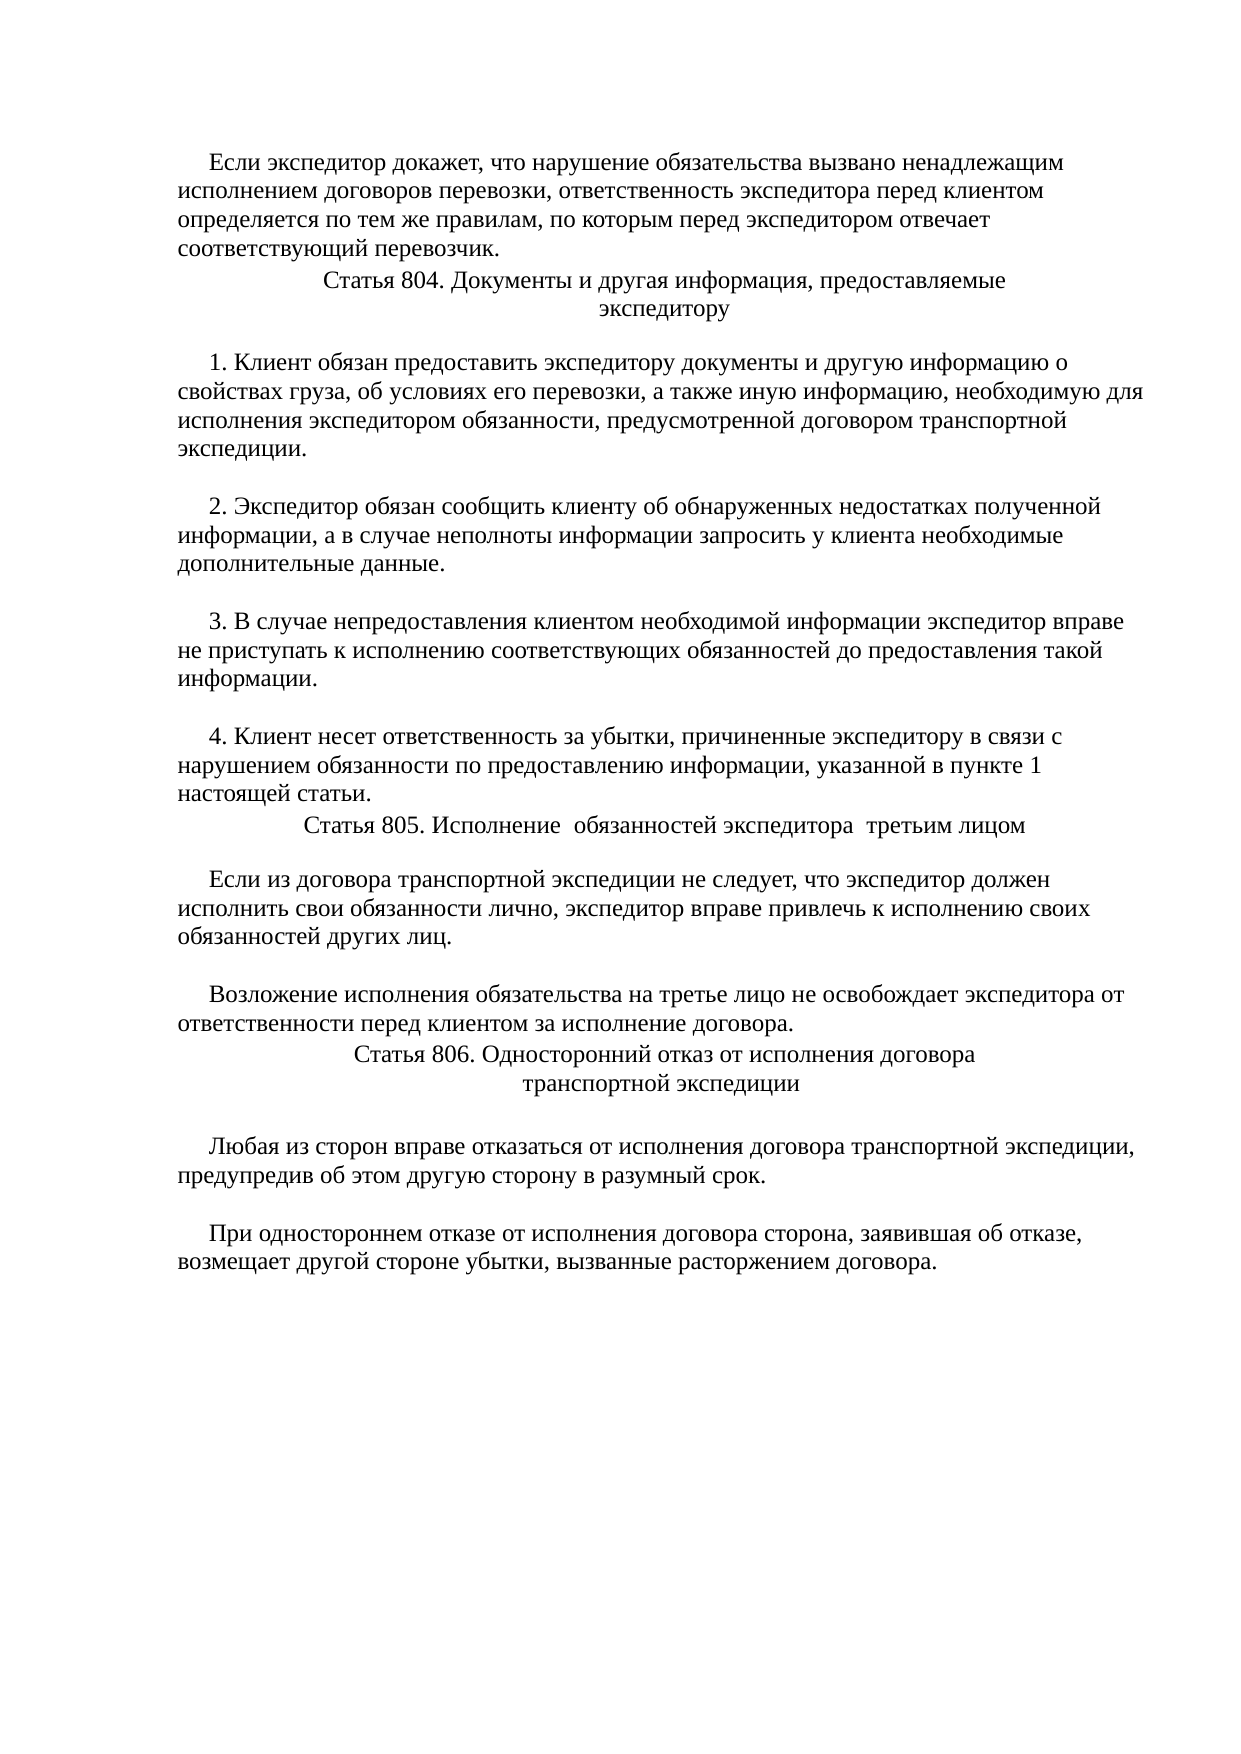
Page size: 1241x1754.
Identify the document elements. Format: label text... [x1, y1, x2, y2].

text Статья 804. Документы и другая информация, предоставляемые экспедитору [177, 265, 1152, 322]
text Статья 806. Односторонний отказ от исполнения договора транспортной экспедиции [177, 1039, 1152, 1097]
text Если экспедитор докажет, что нарушение обязательства вызвано ненадлежащим исполнением договоров перевозки, ответственность экспедитора перед клиентом определяется по тем же правилам, по которым перед экспедитором отвечает соответствующий перевозчик. [177, 118, 1152, 262]
text Статья 805. Исполнение обязанностей экспедитора третьим лицом [177, 810, 1152, 839]
text 1. Клиент обязан предоставить экспедитору документы и другую информацию о свойствах груза, об условиях его перевозки, а также иную информацию, необходимую для исполнения экспедитором обязанности, предусмотренной договором транспортной экспедиции. 2. Экспедитор обязан сообщить клиенту об обнаруженных недостатках полученной информации, а в случае неполноты информации запросить у клиента необходимые дополнительные данные. 3. В случае непредоставления клиентом необходимой информации экспедитор вправе не приступать к исполнению соответствующих обязанностей до предоставления такой информации. 4. Клиент несет ответственность за убытки, причиненные экспедитору в связи с нарушением обязанности по предоставлению информации, указанной в пункте 1 настоящей статьи. [177, 347, 1152, 807]
text Любая из сторон вправе отказаться от исполнения договора транспортной экспедиции, предупредив об этом другую сторону в разумный срок. При одностороннем отказе от исполнения договора сторона, заявившая об отказе, возмещает другой стороне убытки, вызванные расторжением договора. [177, 1131, 1152, 1275]
text Если из договора транспортной экспедиции не следует, что экспедитор должен исполнить свои обязанности лично, экспедитор вправе привлечь к исполнению своих обязанностей других лиц. Возложение исполнения обязательства на третье лицо не освобождает экспедитора от ответственности перед клиентом за исполнение договора. [177, 864, 1152, 1036]
